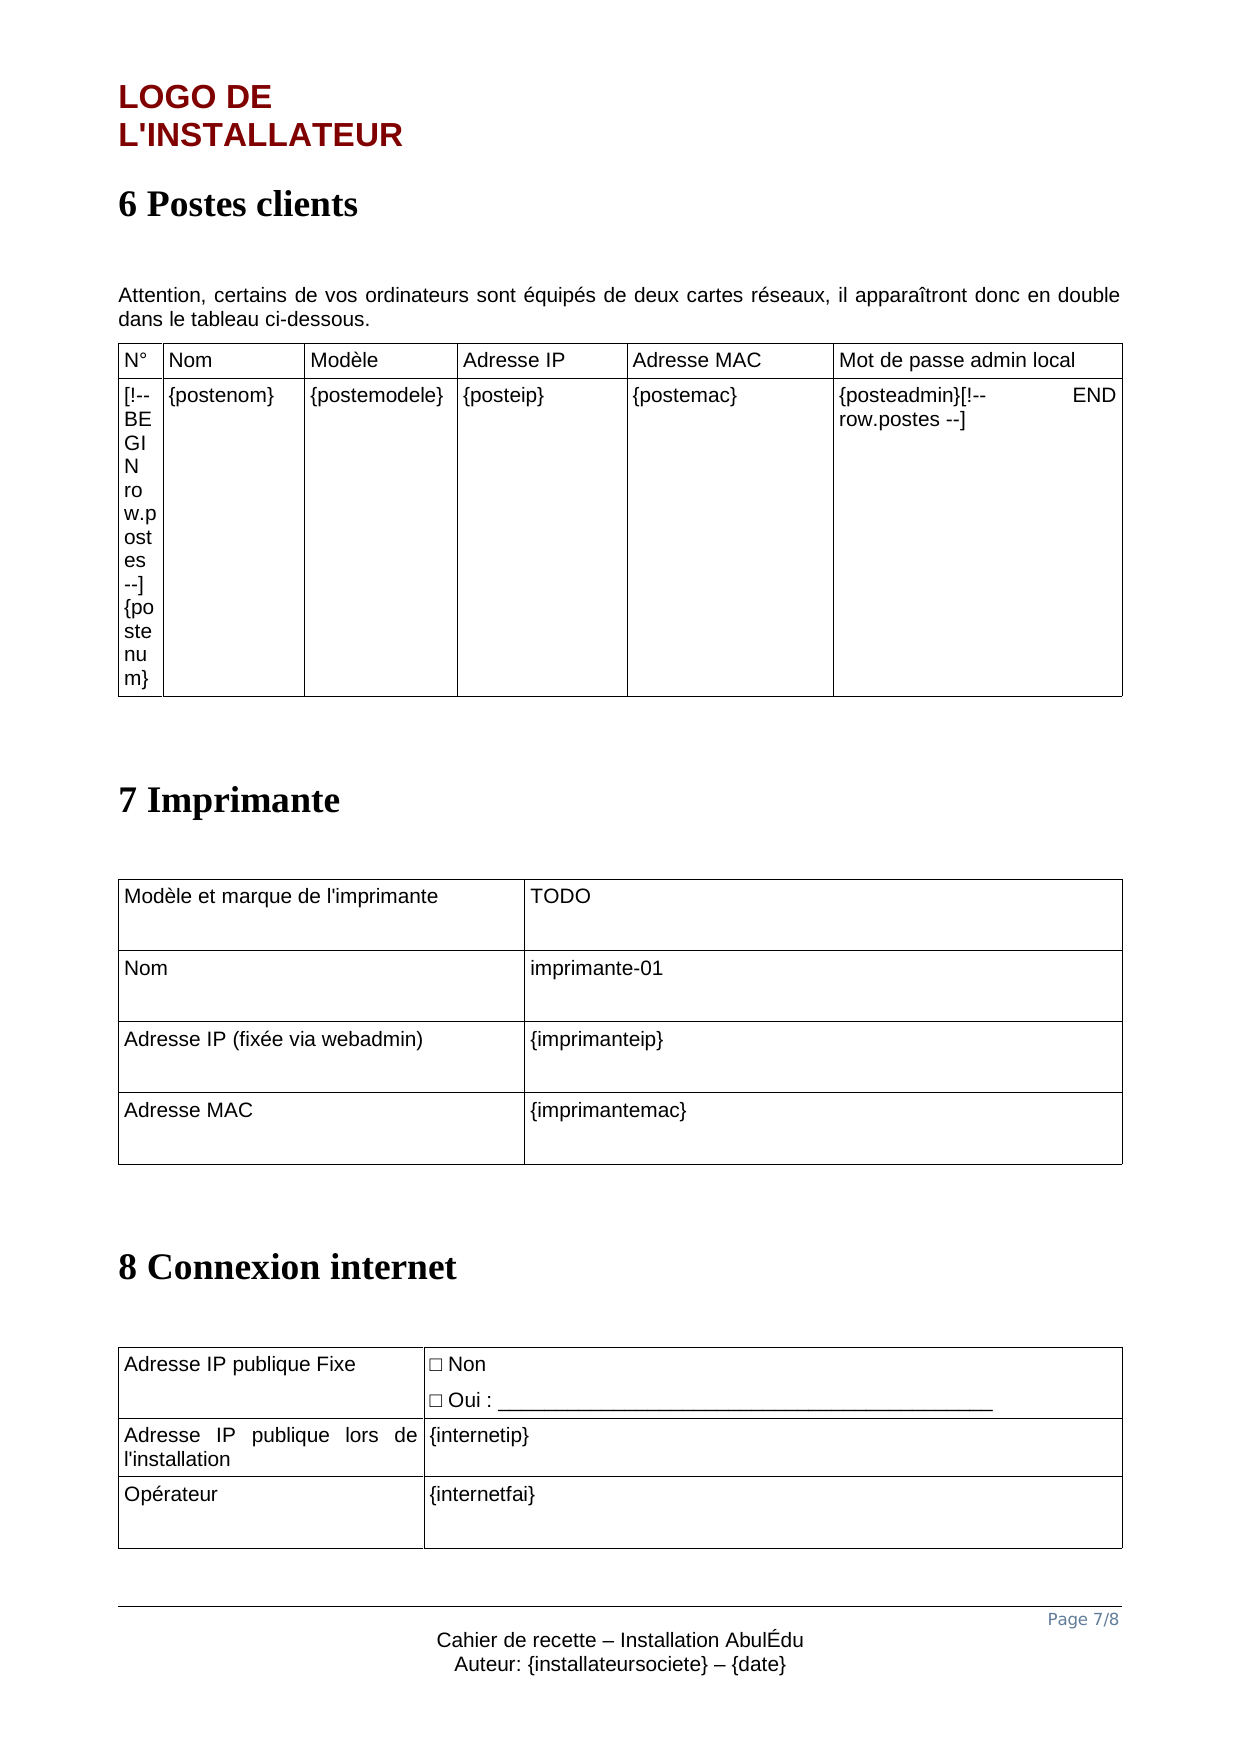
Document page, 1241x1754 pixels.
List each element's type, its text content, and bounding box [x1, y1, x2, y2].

table_cell Opérateur [119, 1477, 423, 1548]
table_header Adresse IP publique Fixe [119, 1348, 423, 1418]
table_cell {internetfai} [425, 1477, 1122, 1548]
table_cell {postemac} [628, 379, 833, 696]
table_header Adresse MAC [628, 344, 833, 378]
table_header Adresse IP [458, 344, 627, 378]
text Attention, certains de vos ordinateurs sont équipés de deux cartes réseaux, il apparaîtront donc en double dans le tableau ci-dessous. [118, 283, 1122, 331]
table_cell Nom [119, 951, 524, 1021]
table_cell imprimante-01 [525, 951, 1122, 1021]
table_cell {posteip} [458, 379, 627, 696]
table_header Modèle et marque de l'imprimante [119, 880, 524, 950]
table_cell {posteadmin}[!-- END row.postes --] [834, 379, 1122, 696]
table_cell Adresse IP publique lors de l'installation [119, 1419, 423, 1476]
table_cell [!-- BEGIN row.postes --]{postenum} [119, 379, 162, 696]
subtitle Connexion internet [118, 1246, 1122, 1288]
table_cell Adresse MAC [119, 1093, 524, 1164]
subtitle Postes clients [118, 183, 1122, 224]
table_cell {imprimantemac} [525, 1093, 1122, 1164]
table_cell {internetip} [425, 1419, 1122, 1476]
table_cell {imprimanteip} [525, 1022, 1122, 1092]
table_header N° [119, 344, 162, 378]
table_cell {postenom} [164, 379, 304, 696]
table_cell {postemodele} [305, 379, 457, 696]
table_header □ Non □ Oui : ___________________________________________ [425, 1348, 1122, 1418]
table_header TODO [525, 880, 1122, 950]
subtitle Imprimante [118, 778, 1122, 820]
table_header Modèle [305, 344, 457, 378]
table_header Mot de passe admin local [834, 344, 1122, 378]
table_header Nom [164, 344, 304, 378]
table_cell Adresse IP (fixée via webadmin) [119, 1022, 524, 1092]
